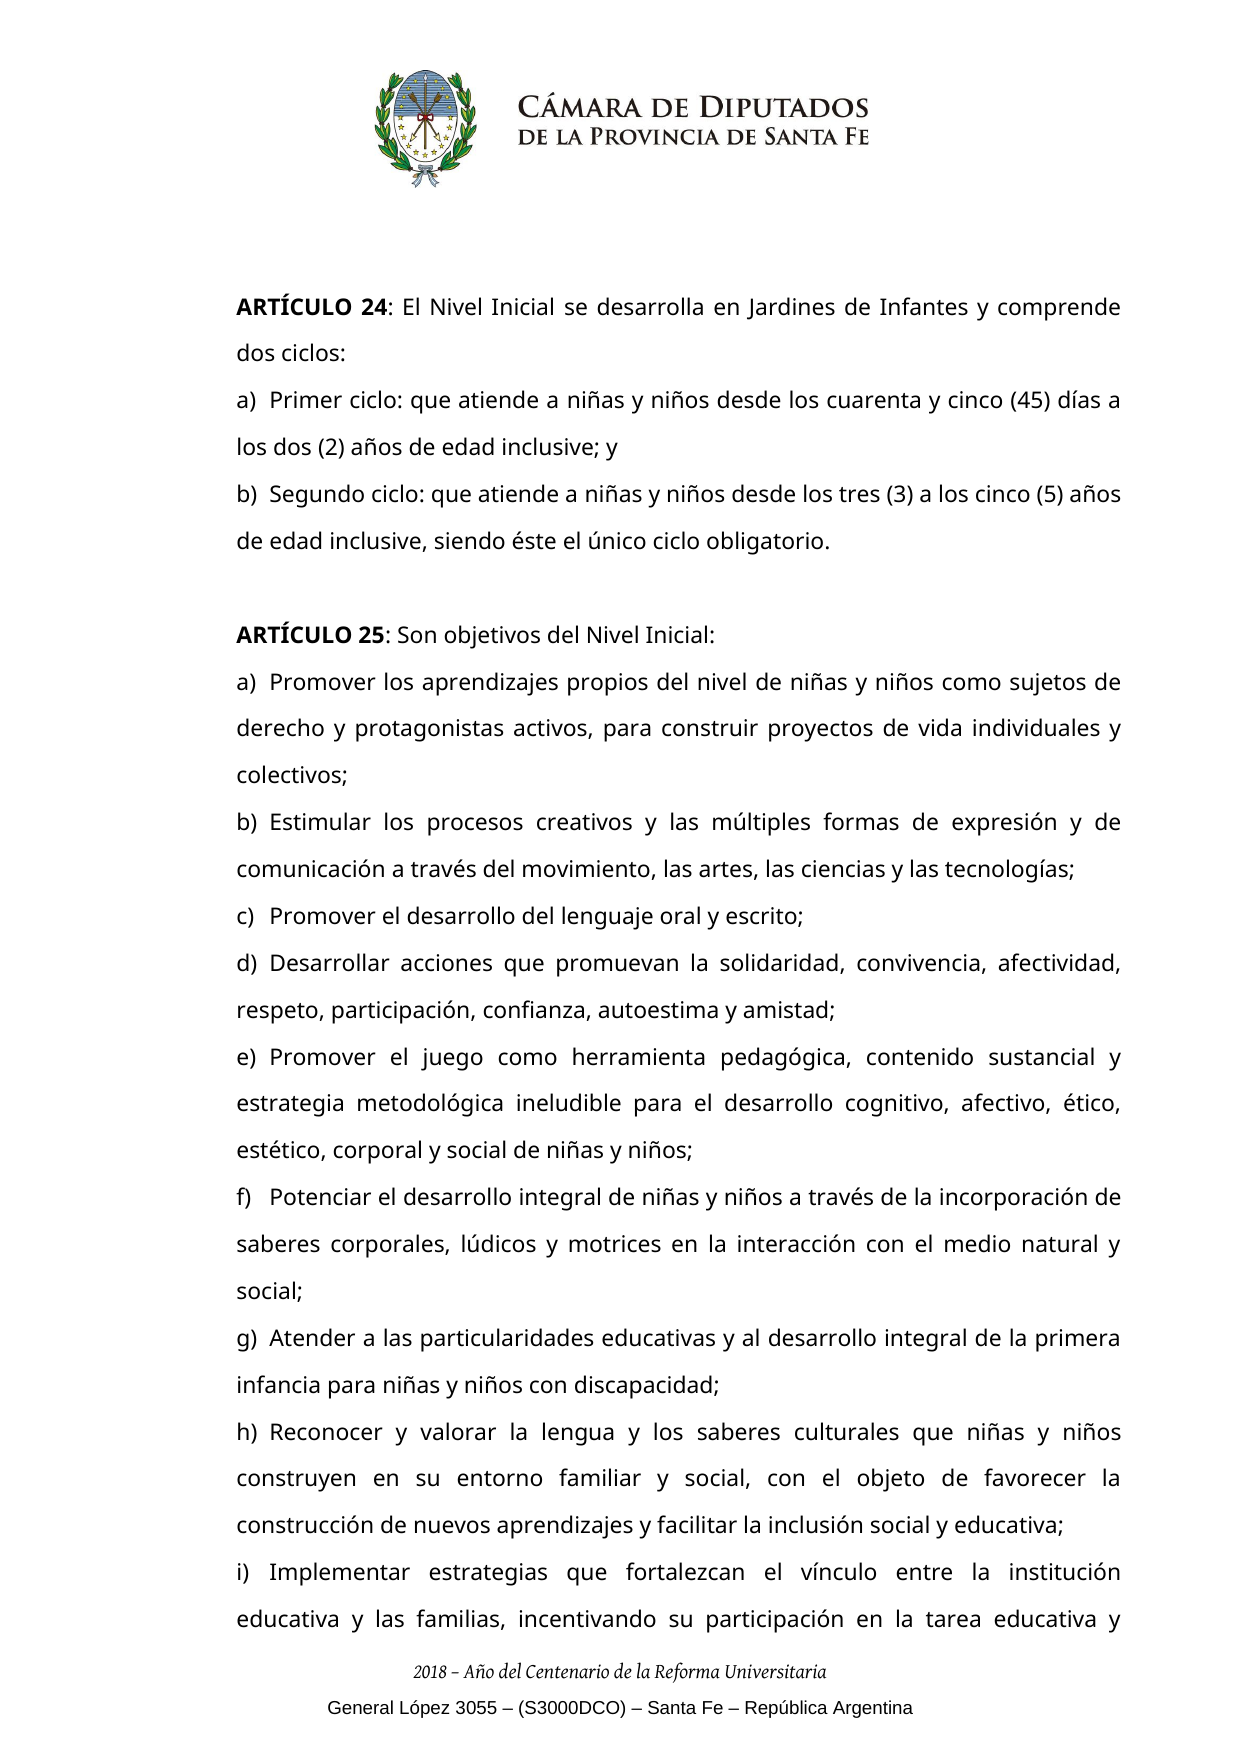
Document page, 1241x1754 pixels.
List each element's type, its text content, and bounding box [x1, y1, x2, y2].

list Promover los aprendizajes propios del nivel de niñas y niños como sujetos de derecho y protagonistas activos, para construir proyectos de vida individuales y colectivos; [236, 665, 1122, 790]
list Implementar estrategias que fortalezcan el vínculo entre la institución educativa y las familias, incentivando su participación en la tarea educativa y [236, 1556, 1122, 1634]
list Reconocer y valorar la lengua y los saberes culturales que niñas y niños construyen en su entorno familiar y social, con el objeto de favorecer la construcción de nuevos aprendizajes y facilitar la inclusión social y educativa; [236, 1415, 1122, 1540]
list Primer ciclo: que atiende a niñas y niños desde los cuarenta y cinco (45) días a los dos (2) años de edad inclusive; y [236, 384, 1122, 462]
picture [374, 70, 869, 192]
list Atender a las particularidades educativas y al desarrollo integral de la primera infancia para niñas y niños con discapacidad; [236, 1322, 1122, 1400]
list Desarrollar acciones que promuevan la solidaridad, convivencia, afectividad, respeto, participación, confianza, autoestima y amistad; [236, 947, 1122, 1025]
list Estimular los procesos creativos y las múltiples formas de expresión y de comunicación a través del movimiento, las artes, las ciencias y las tecnologías; [236, 806, 1122, 884]
list ARTÍCULO 25: Son objetivos del Nivel Inicial: [236, 618, 1122, 650]
list Potenciar el desarrollo integral de niñas y niños a través de la incorporación de saberes corporales, lúdicos y motrices en la interacción con el medio natural y social; [236, 1181, 1122, 1306]
text ARTÍCULO 24: El Nivel Inicial se desarrolla en Jardines de Infantes y comprende dos ciclos: [236, 290, 1122, 368]
list Segundo ciclo: que atiende a niñas y niños desde los tres (3) a los cinco (5) años de edad inclusive, siendo éste el único ciclo obligatorio. [236, 478, 1122, 556]
list Promover el desarrollo del lenguaje oral y escrito; [236, 900, 1122, 931]
list Promover el juego como herramienta pedagógica, contenido sustancial y estrategia metodológica ineludible para el desarrollo cognitivo, afectivo, ético, estético, corporal y social de niñas y niños; [236, 1040, 1122, 1165]
